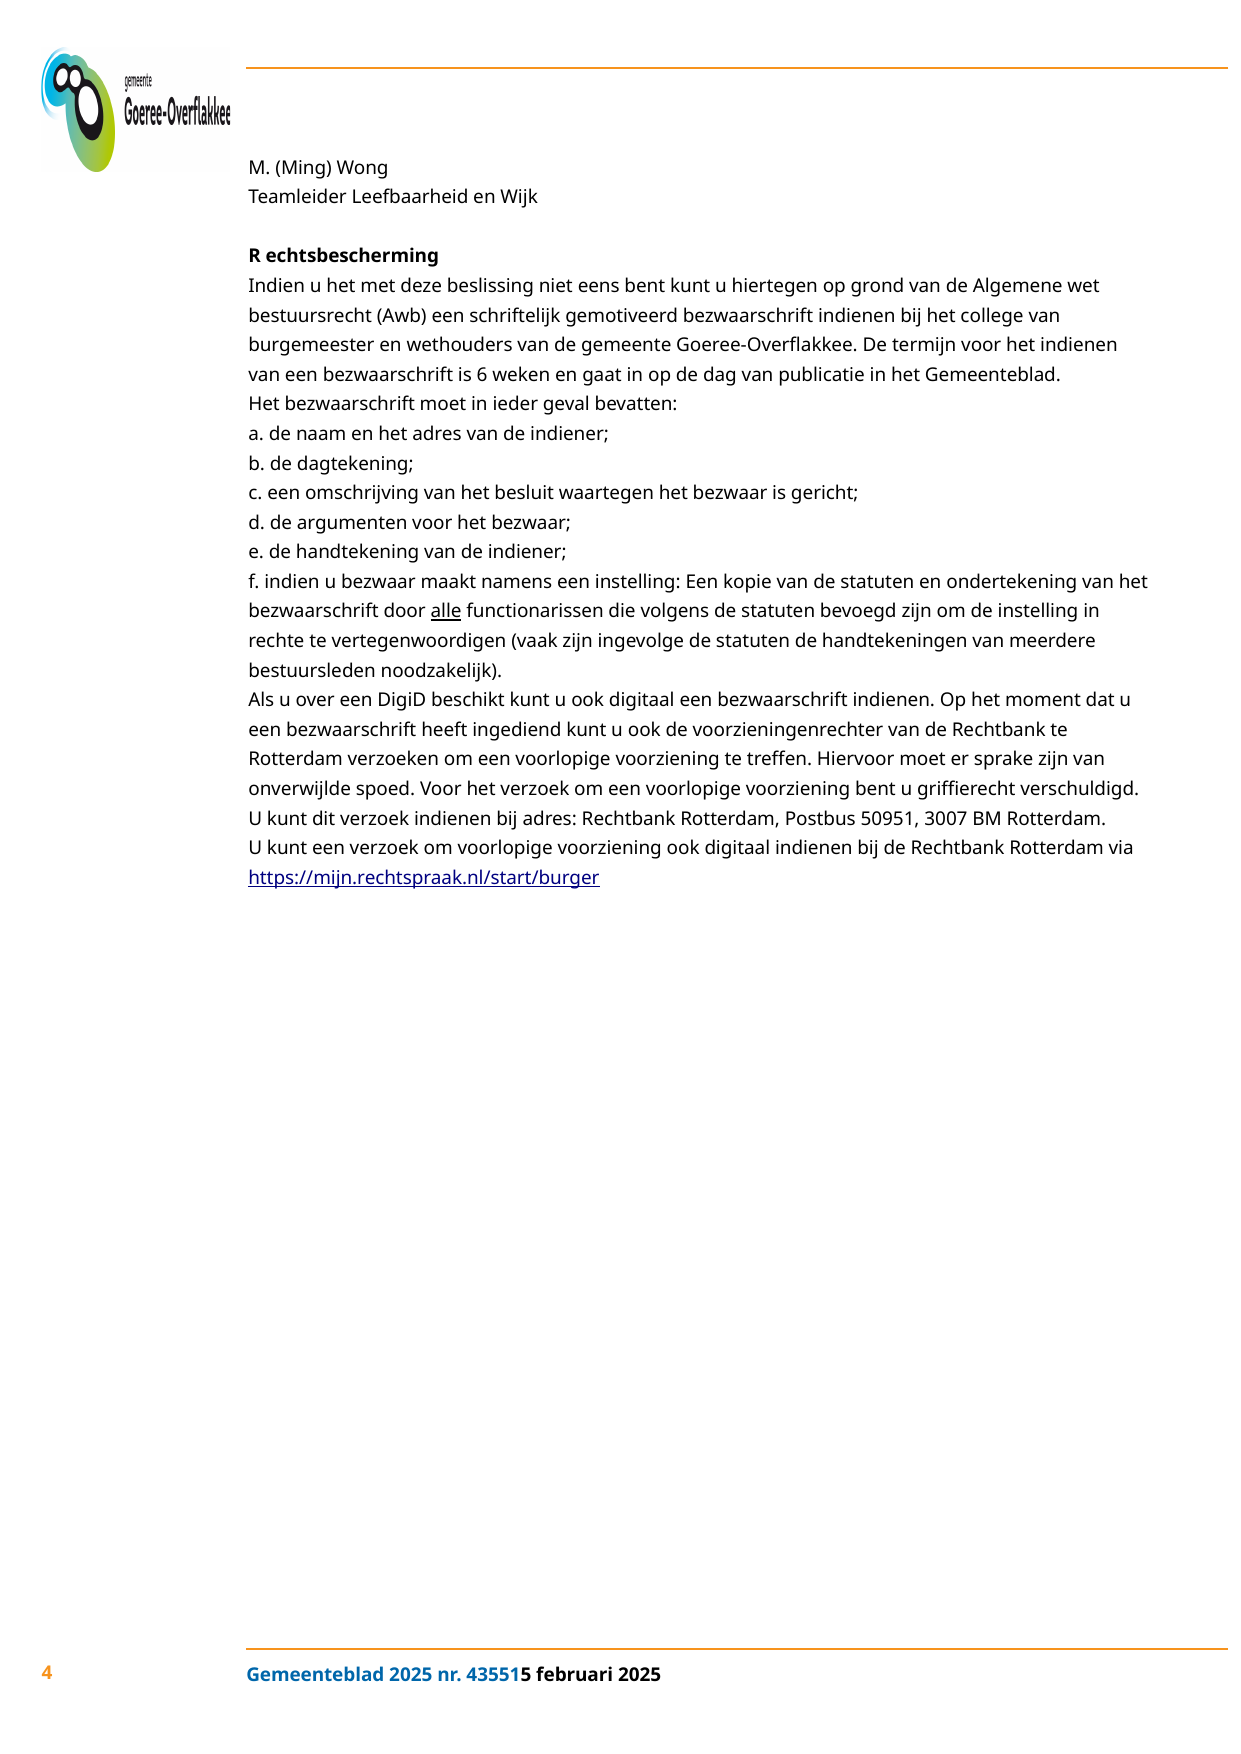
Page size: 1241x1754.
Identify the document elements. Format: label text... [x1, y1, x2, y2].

text c. een omschrijving van het besluit waartegen het bezwaar is gericht; [248, 479, 1152, 505]
text R echtsbescherming [248, 243, 1152, 268]
picture [41, 47, 231, 172]
text Indien u het met deze beslissing niet eens bent kunt u hiertegen op grond van de Algemene wet bestuursrecht (Awb) een schriftelijk gemotiveerd bezwaarschrift indienen bij het college van burgemeester en wethouders van de gemeente Goeree-Overflakkee. De termijn voor het indienen van een bezwaarschrift is 6 weken en gaat in op de dag van publicatie in het Gemeenteblad. [248, 272, 1152, 387]
text e. de handtekening van de indiener; [248, 538, 1152, 564]
text Het bezwaarschrift moet in ieder geval bevatten: [248, 391, 1152, 416]
text U kunt een verzoek om voorlopige voorziening ook digitaal indienen bij de Rechtbank Rotterdam via https://mijn.rechtspraak.nl/start/burger [248, 834, 1152, 890]
text Teamleider Leefbaarheid en Wijk [248, 183, 1152, 209]
text f. indien u bezwaar maakt namens een instelling: Een kopie van de statuten en ondertekening van het bezwaarschrift door alle functionarissen die volgens de statuten bevoegd zijn om de instelling in rechte te vertegenwoordigen (vaak zijn ingevolge de statuten de handtekeningen van meerdere bestuursleden noodzakelijk). [248, 568, 1152, 683]
text M. (Ming) Wong [248, 154, 1152, 180]
text a. de naam en het adres van de indiener; [248, 420, 1152, 446]
text Als u over een DigiD beschikt kunt u ook digitaal een bezwaarschrift indienen. Op het moment dat u een bezwaarschrift heeft ingediend kunt u ook de voorzieningenrechter van de Rechtbank te Rotterdam verzoeken om een voorlopige voorziening te treffen. Hiervoor moet er sprake zijn van onverwijlde spoed. Voor het verzoek om een voorlopige voorziening bent u griffierecht verschuldigd. U kunt dit verzoek indienen bij adres: Rechtbank Rotterdam, Postbus 50951, 3007 BM Rotterdam. [248, 686, 1152, 831]
text d. de argumenten voor het bezwaar; [248, 509, 1152, 535]
text b. de dagtekening; [248, 450, 1152, 476]
